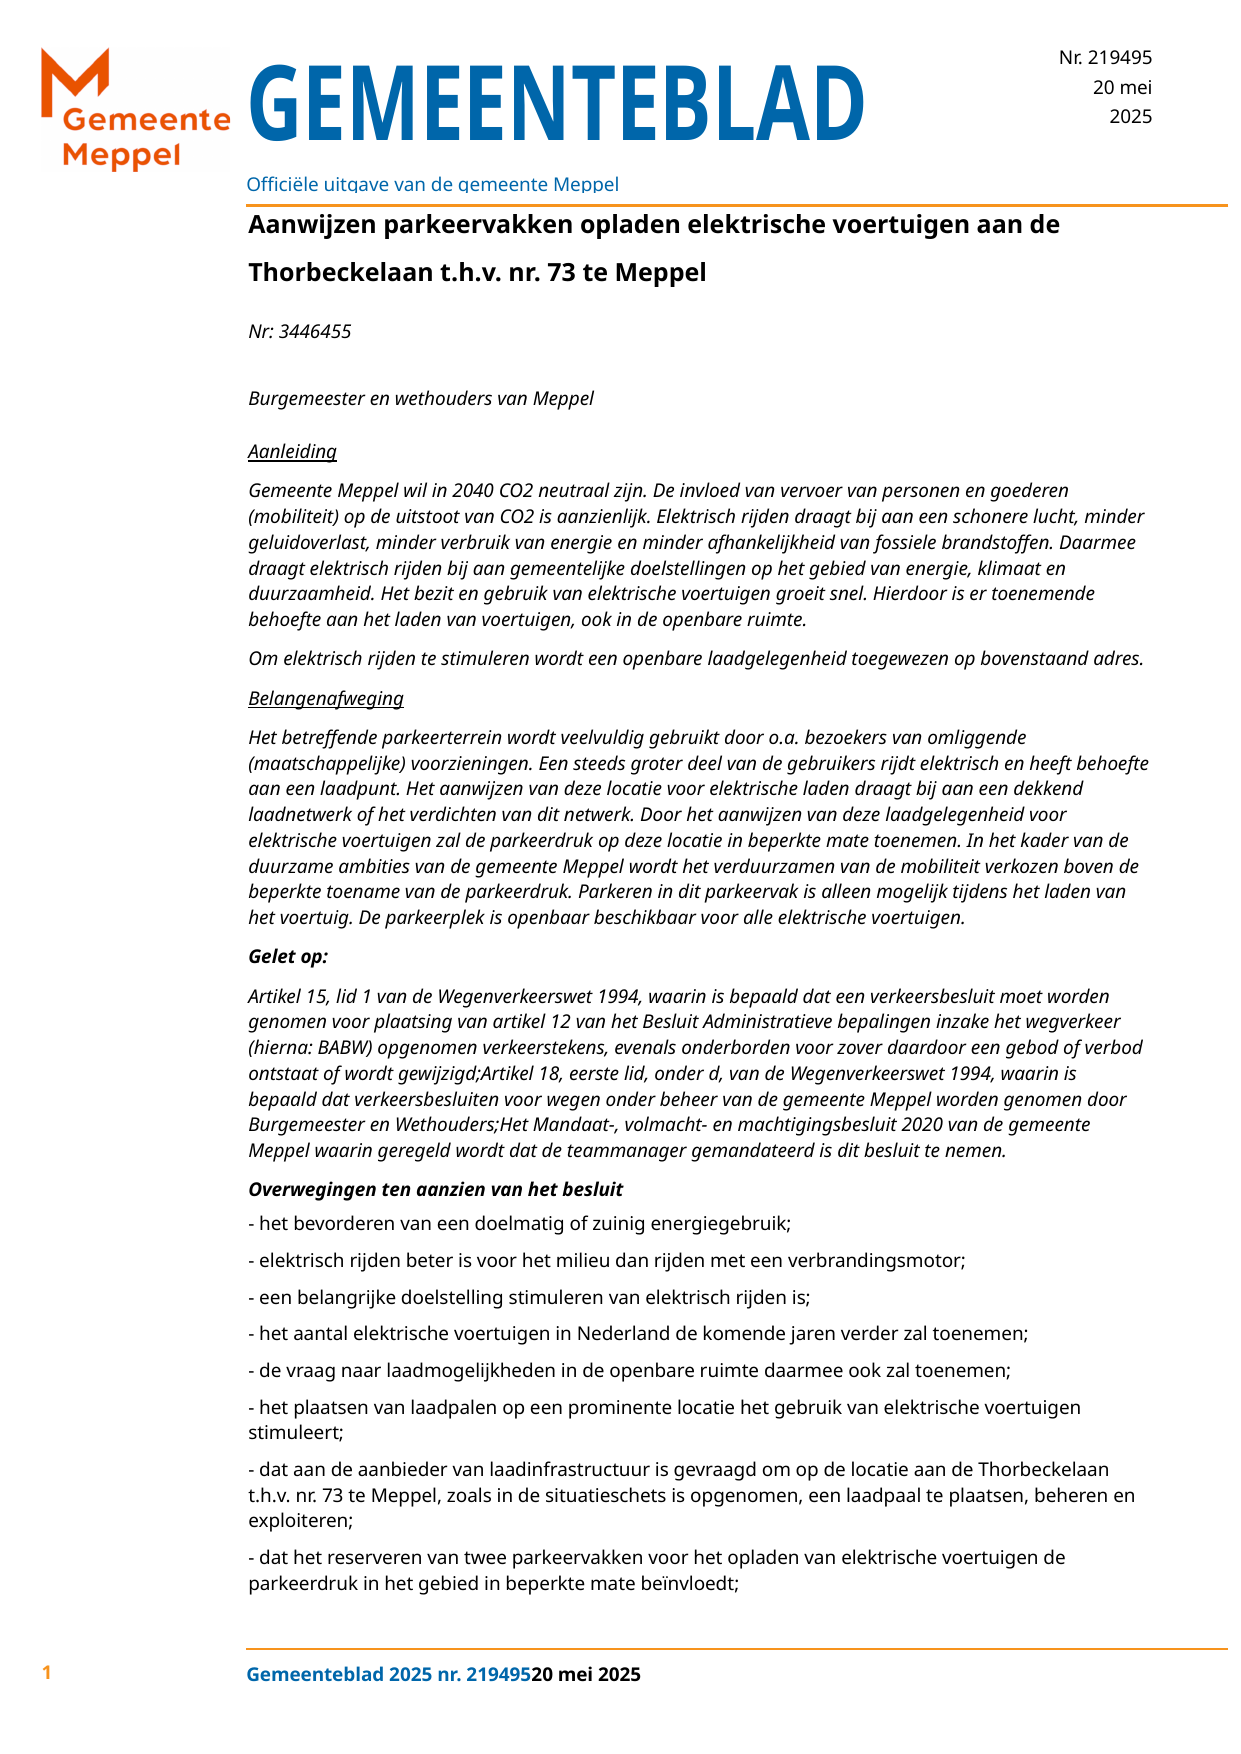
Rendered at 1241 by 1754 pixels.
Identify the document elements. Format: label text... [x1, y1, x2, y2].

text Het betreffende parkeerterrein wordt veelvuldig gebruikt door o.a. bezoekers van omliggende (maatschappelijke) voorzieningen. Een steeds groter deel van de gebruikers rijdt elektrisch en heeft behoefte aan een laadpunt. Het aanwijzen van deze locatie voor elektrische laden draagt bij aan een dekkend laadnetwerk of het verdichten van dit netwerk. Door het aanwijzen van deze laadgelegenheid voor elektrische voertuigen zal de parkeerdruk op deze locatie in beperkte mate toenemen. In het kader van de duurzame ambities van de gemeente Meppel wordt het verduurzamen van de mobiliteit verkozen boven de beperkte toename van de parkeerdruk. Parkeren in dit parkeervak is alleen mogelijk tijdens het laden van het voertuig. De parkeerplek is openbaar beschikbaar voor alle elektrische voertuigen. [248, 724, 1152, 930]
text - het aantal elektrische voertuigen in Nederland de komende jaren verder zal toenemen; [248, 1321, 1152, 1346]
text - elektrisch rijden beter is voor het milieu dan rijden met een verbrandingsmotor; [248, 1247, 1152, 1273]
text - het plaatsen van laadpalen op een prominente locatie het gebruik van elektrische voertuigen stimuleert; [248, 1394, 1152, 1445]
text - de vraag naar laadmogelijkheden in de openbare ruimte daarmee ook zal toenemen; [248, 1357, 1152, 1383]
text Nr: 3446455 [248, 318, 1152, 344]
text Aanwijzen parkeervakken opladen elektrische voertuigen aan de Thorbeckelaan t.h.v. nr. 73 te Meppel [248, 207, 1152, 288]
text Belangenafweging [248, 685, 1152, 711]
text Overwegingen ten aanzien van het besluit [248, 1176, 1152, 1202]
text Aanleiding [248, 438, 1152, 464]
text Gelet op: [248, 943, 1152, 969]
text - dat aan de aanbieder van laadinfrastructuur is gevraagd om op de locatie aan de Thorbeckelaan t.h.v. nr. 73 te Meppel, zoals in de situatieschets is opgenomen, een laadpaal te plaatsen, beheren en exploiteren; [248, 1456, 1152, 1533]
picture [41, 47, 231, 172]
text Gemeente Meppel wil in 2040 CO2 neutraal zijn. De invloed van vervoer van personen en goederen (mobiliteit) op de uitstoot van CO2 is aanzienlijk. Elektrisch rijden draagt bij aan een schonere lucht, minder geluidoverlast, minder verbruik van energie en minder afhankelijkheid van fossiele brandstoffen. Daarmee draagt elektrisch rijden bij aan gemeentelijke doelstellingen op het gebied van energie, klimaat en duurzaamheid. Het bezit en gebruik van elektrische voertuigen groeit snel. Hierdoor is er toenemende behoefte aan het laden van voertuigen, ook in de openbare ruimte. [248, 478, 1152, 632]
text - dat het reserveren van twee parkeervakken voor het opladen van elektrische voertuigen de parkeerdruk in het gebied in beperkte mate beïnvloedt; [248, 1544, 1152, 1596]
text Om elektrisch rijden te stimuleren wordt een openbare laadgelegenheid toegewezen op bovenstaand adres. [248, 646, 1152, 671]
text - een belangrijke doelstelling stimuleren van elektrisch rijden is; [248, 1284, 1152, 1309]
text Artikel 15, lid 1 van de Wegenverkeerswet 1994, waarin is bepaald dat een verkeersbesluit moet worden genomen voor plaatsing van artikel 12 van het Besluit Administratieve bepalingen inzake het wegverkeer (hierna: BABW) opgenomen verkeerstekens, evenals onderborden voor zover daardoor een gebod of verbod ontstaat of wordt gewijzigd;Artikel 18, eerste lid, onder d, van de Wegenverkeerswet 1994, waarin is bepaald dat verkeersbesluiten voor wegen onder beheer van de gemeente Meppel worden genomen door Burgemeester en Wethouders;Het Mandaat-, volmacht- en machtigingsbesluit 2020 van de gemeente Meppel waarin geregeld wordt dat de teammanager gemandateerd is dit besluit te nemen. [248, 983, 1152, 1163]
text Burgemeester en wethouders van Meppel [248, 386, 1152, 411]
text - het bevorderen van een doelmatig of zuinig energiegebruik; [248, 1211, 1152, 1236]
